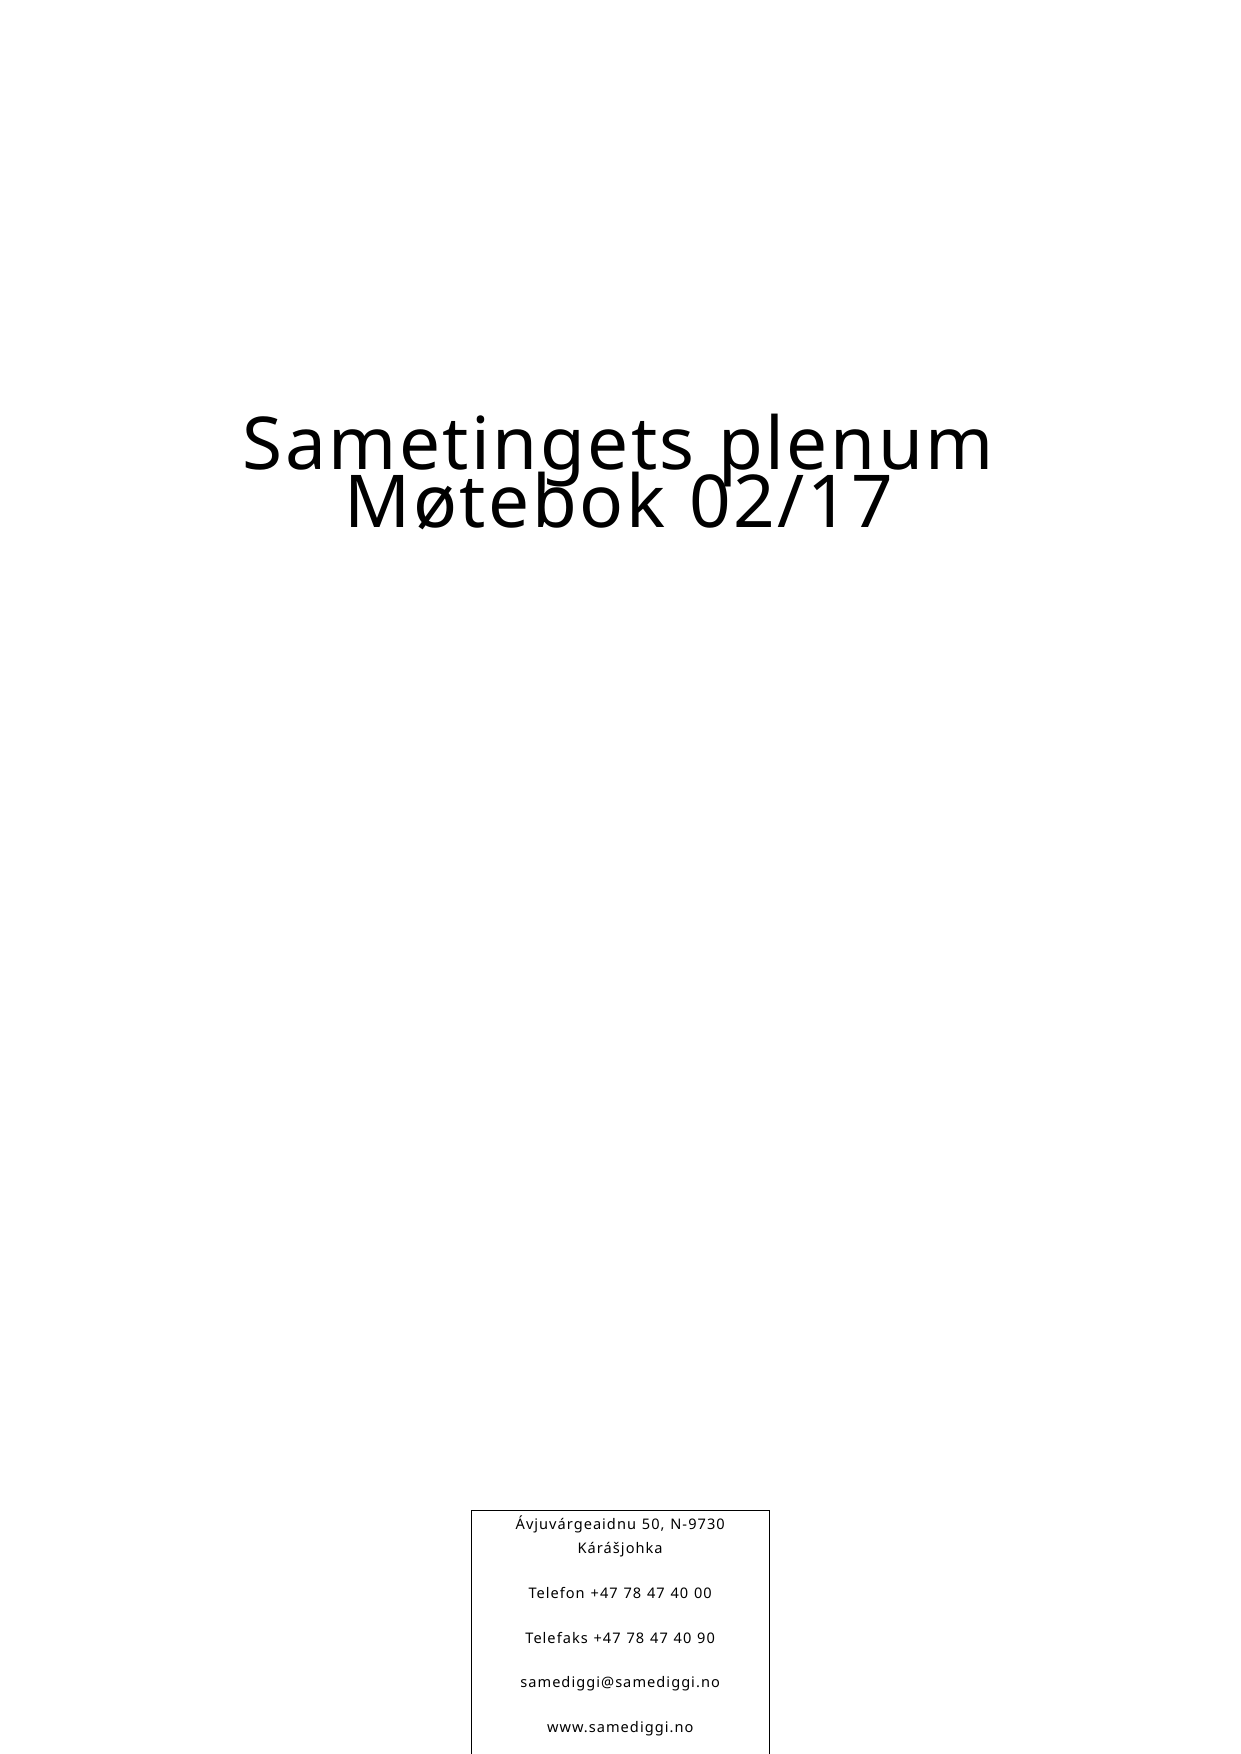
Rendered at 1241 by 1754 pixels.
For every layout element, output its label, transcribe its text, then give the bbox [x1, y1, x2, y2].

text Sametingets plenum Møtebok 02/17 [148, 423, 1093, 656]
